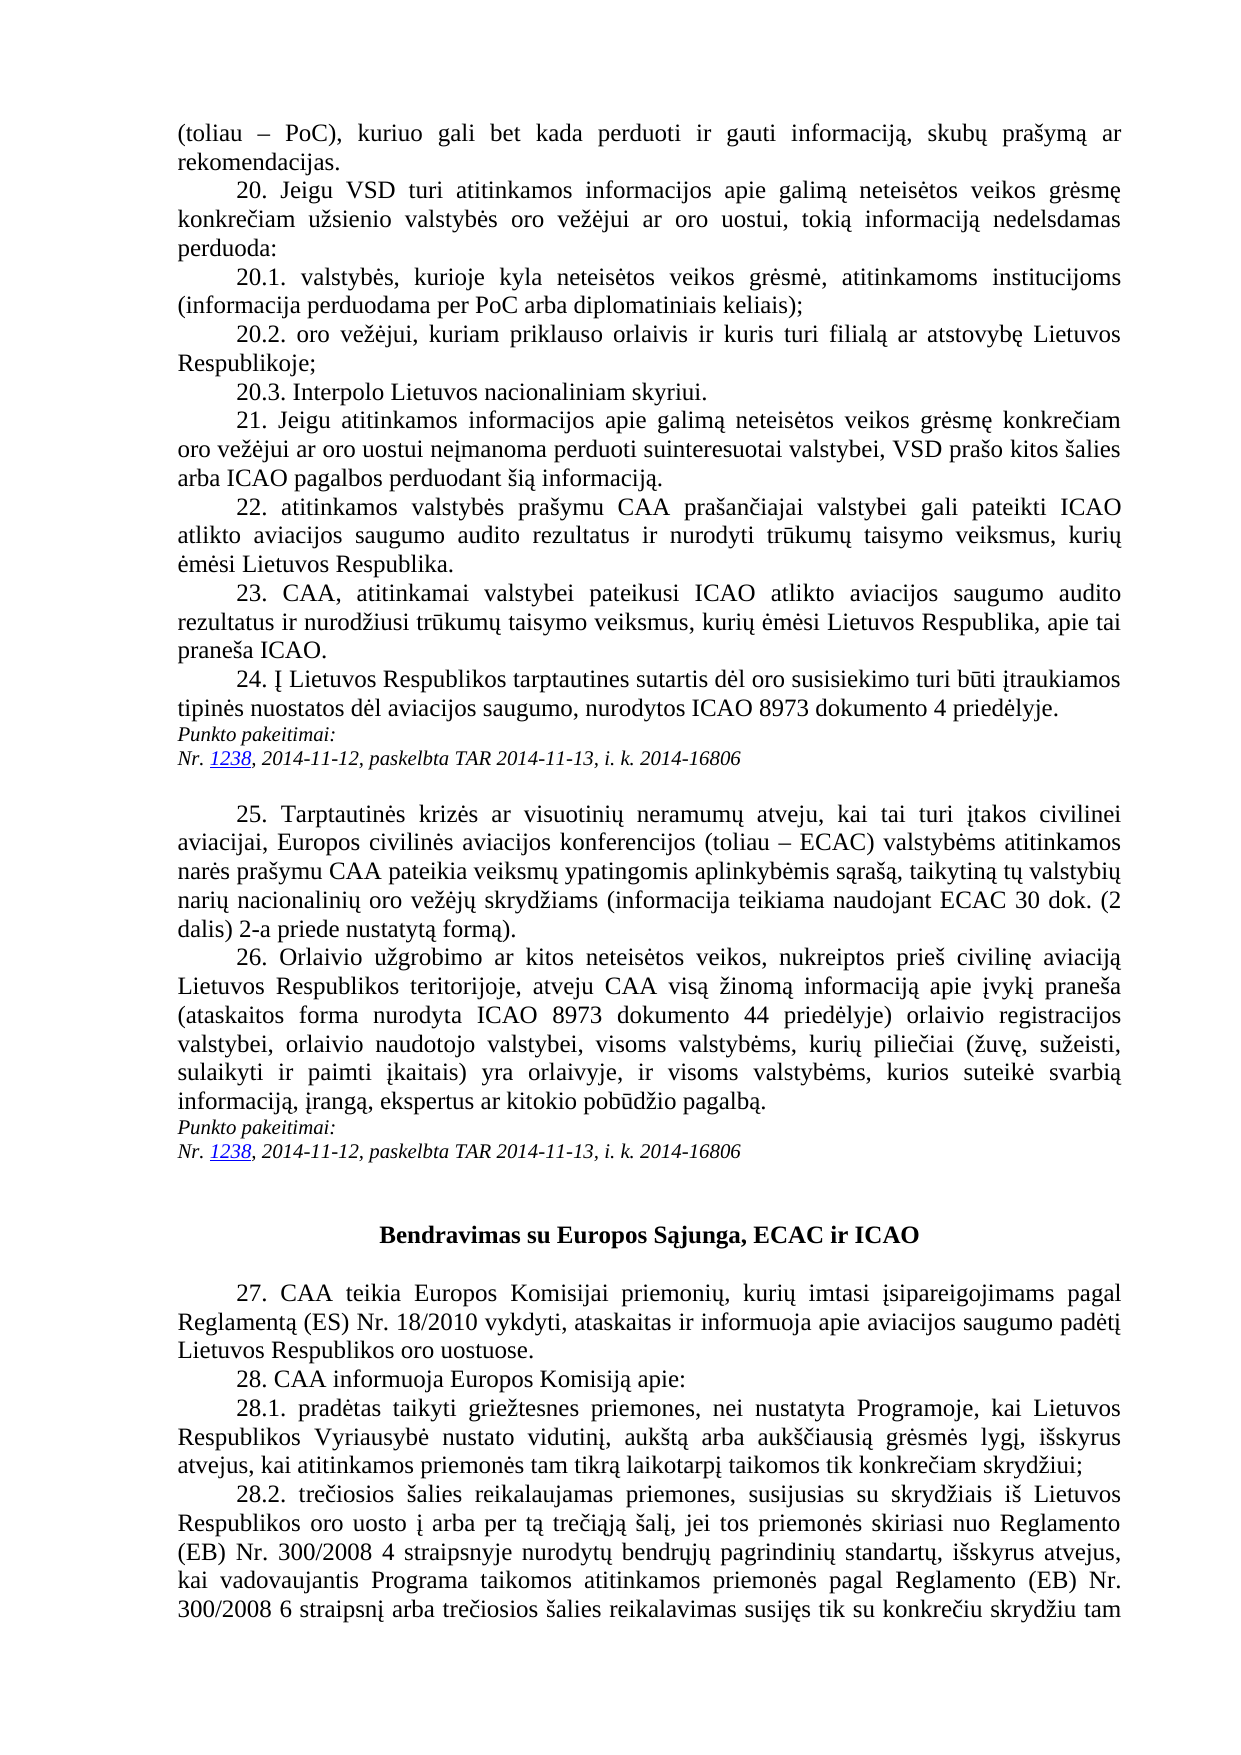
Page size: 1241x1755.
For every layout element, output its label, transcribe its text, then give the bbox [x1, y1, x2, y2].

text (toliau – PoC), kuriuo gali bet kada perduoti ir gauti informaciją, skubų prašymą ar rekomendacijas. [177, 118, 1122, 176]
text 20.1. valstybės, kurioje kyla neteisėtos veikos grėsmė, atitinkamoms institucijoms (informacija perduodama per PoC arba diplomatiniais keliais); [177, 262, 1122, 319]
text 20.2. oro vežėjui, kuriam priklauso orlaivis ir kuris turi filialą ar atstovybę Lietuvos Respublikoje; [177, 319, 1122, 377]
text Punkto pakeitimai: [177, 722, 1122, 746]
text 23. CAA, atitinkamai valstybei pateikusi ICAO atlikto aviacijos saugumo audito rezultatus ir nurodžiusi trūkumų taisymo veiksmus, kurių ėmėsi Lietuvos Respublika, apie tai praneša ICAO. [177, 578, 1122, 664]
text 20.3. Interpolo Lietuvos nacionaliniam skyriui. [177, 377, 1122, 406]
text 22. atitinkamos valstybės prašymu CAA prašančiajai valstybei gali pateikti ICAO atlikto aviacijos saugumo audito rezultatus ir nurodyti trūkumų taisymo veiksmus, kurių ėmėsi Lietuvos Respublika. [177, 492, 1122, 578]
text Nr. 1238, 2014-11-12, paskelbta TAR 2014-11-13, i. k. 2014-16806 [177, 1139, 1122, 1163]
text 24. Į Lietuvos Respublikos tarptautines sutartis dėl oro susisiekimo turi būti įtraukiamos tipinės nuostatos dėl aviacijos saugumo, nurodytos ICAO 8973 dokumento 4 priedėlyje. [177, 664, 1122, 722]
text 25. Tarptautinės krizės ar visuotinių neramumų atveju, kai tai turi įtakos civilinei aviacijai, Europos civilinės aviacijos konferencijos (toliau – ECAC) valstybėms atitinkamos narės prašymu CAA pateikia veiksmų ypatingomis aplinkybėmis sąrašą, taikytiną tų valstybių narių nacionalinių oro vežėjų skrydžiams (informacija teikiama naudojant ECAC 30 dok. (2 dalis) 2-a priede nustatytą formą). [177, 799, 1122, 942]
text 28.2. trečiosios šalies reikalaujamas priemones, susijusias su skrydžiais iš Lietuvos Respublikos oro uosto į arba per tą trečiąją šalį, jei tos priemonės skiriasi nuo Reglamento (EB) Nr. 300/2008 4 straipsnyje nurodytų bendrųjų pagrindinių standartų, išskyrus atvejus, kai vadovaujantis Programa taikomos atitinkamos priemonės pagal Reglamento (EB) Nr. 300/2008 6 straipsnį arba trečiosios šalies reikalavimas susijęs tik su konkrečiu skrydžiu tam [177, 1479, 1122, 1623]
text 28.1. pradėtas taikyti griežtesnes priemones, nei nustatyta Programoje, kai Lietuvos Respublikos Vyriausybė nustato vidutinį, aukštą arba aukščiausią grėsmės lygį, išskyrus atvejus, kai atitinkamos priemonės tam tikrą laikotarpį taikomos tik konkrečiam skrydžiui; [177, 1393, 1122, 1479]
text 28. CAA informuoja Europos Komisiją apie: [177, 1364, 1122, 1393]
text 21. Jeigu atitinkamos informacijos apie galimą neteisėtos veikos grėsmę konkrečiam oro vežėjui ar oro uostui neįmanoma perduoti suinteresuotai valstybei, VSD prašo kitos šalies arba ICAO pagalbos perduodant šią informaciją. [177, 406, 1122, 492]
text Nr. 1238, 2014-11-12, paskelbta TAR 2014-11-13, i. k. 2014-16806 [177, 746, 1122, 770]
text 20. Jeigu VSD turi atitinkamos informacijos apie galimą neteisėtos veikos grėsmę konkrečiam užsienio valstybės oro vežėjui ar oro uostui, tokią informaciją nedelsdamas perduoda: [177, 176, 1122, 262]
text 26. Orlaivio užgrobimo ar kitos neteisėtos veikos, nukreiptos prieš civilinę aviaciją Lietuvos Respublikos teritorijoje, atveju CAA visą žinomą informaciją apie įvykį praneša (ataskaitos forma nurodyta ICAO 8973 dokumento 44 priedėlyje) orlaivio registracijos valstybei, orlaivio naudotojo valstybei, visoms valstybėms, kurių piliečiai (žuvę, sužeisti, sulaikyti ir paimti įkaitais) yra orlaivyje, ir visoms valstybėms, kurios suteikė svarbią informaciją, įrangą, ekspertus ar kitokio pobūdžio pagalbą. [177, 942, 1122, 1115]
text 27. CAA teikia Europos Komisijai priemonių, kurių imtasi įsipareigojimams pagal Reglamentą (ES) Nr. 18/2010 vykdyti, ataskaitas ir informuoja apie aviacijos saugumo padėtį Lietuvos Respublikos oro uostuose. [177, 1278, 1122, 1364]
text Punkto pakeitimai: [177, 1115, 1122, 1139]
text Bendravimas su Europos Sąjunga, ECAC ir ICAO [177, 1221, 1122, 1249]
